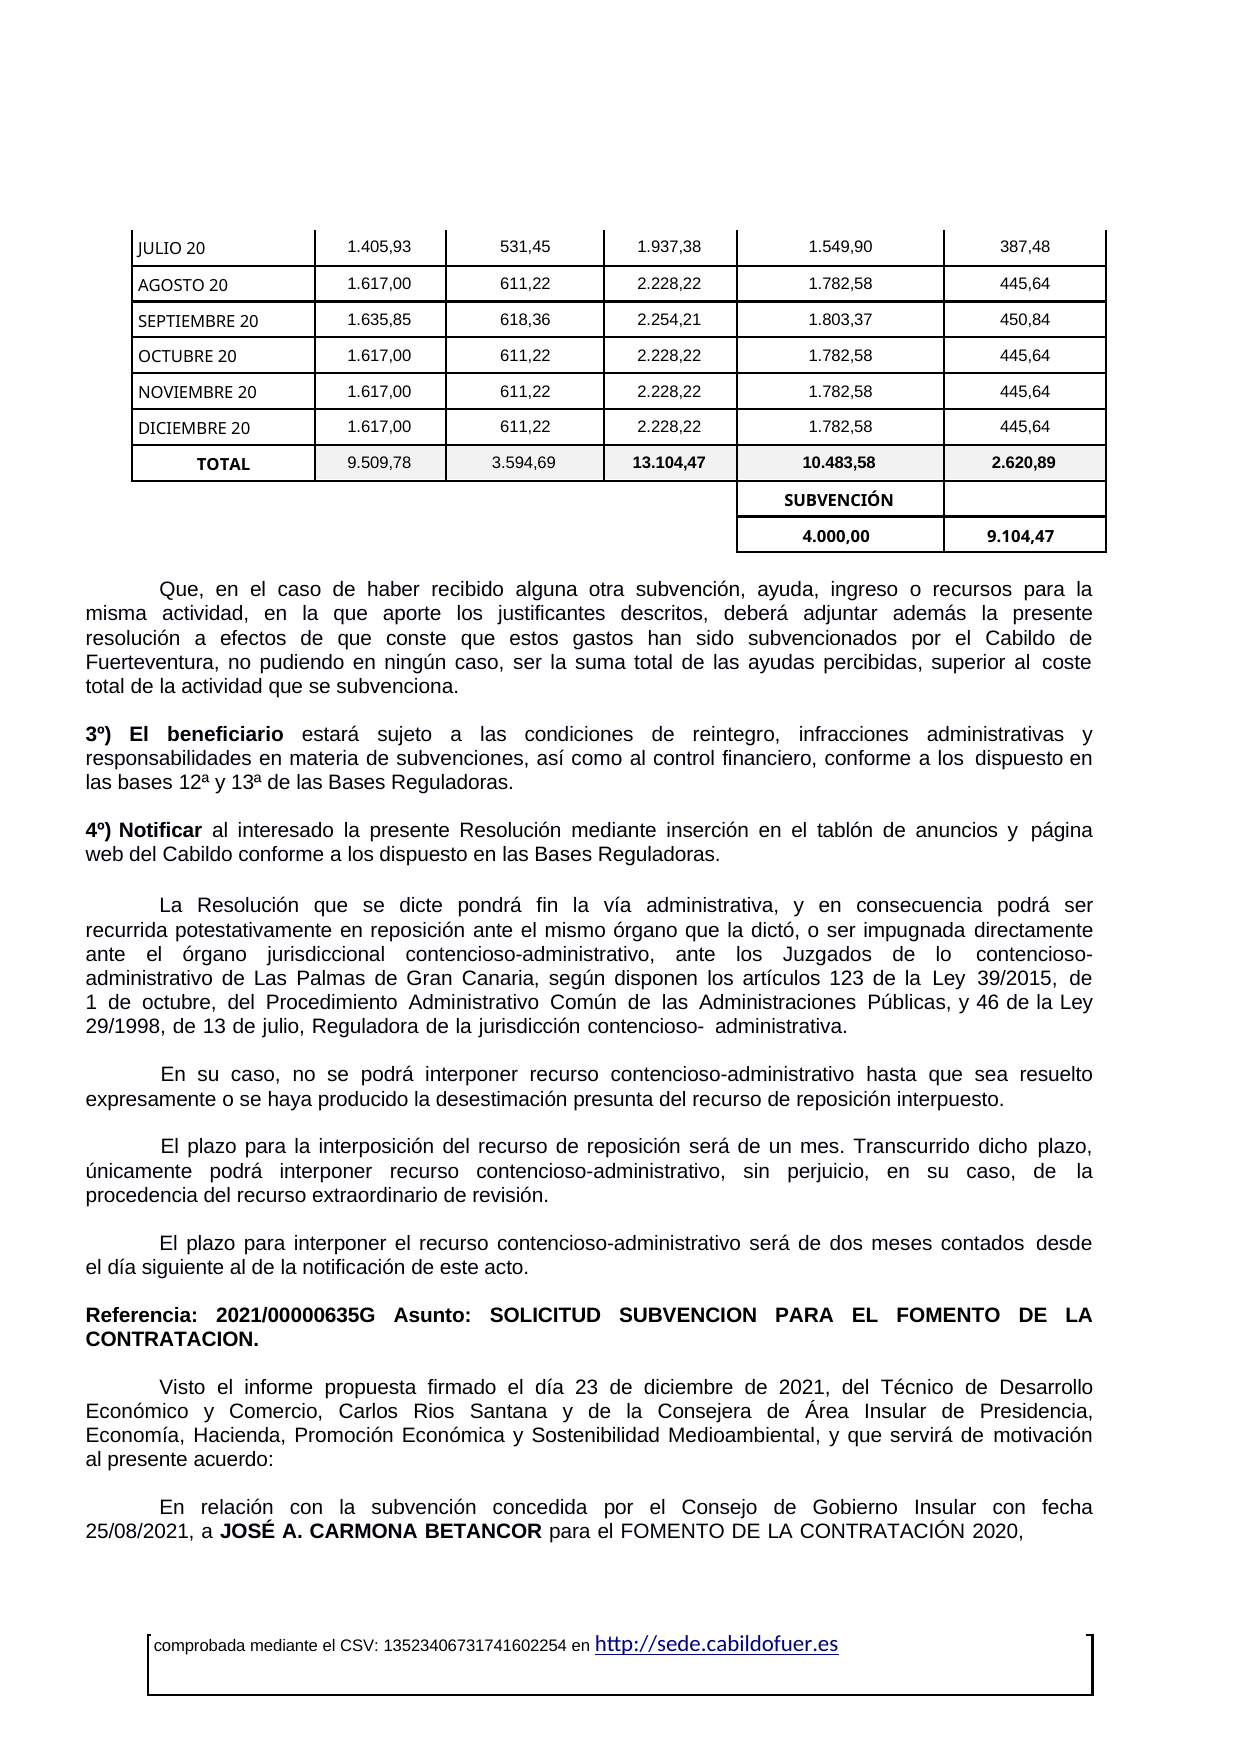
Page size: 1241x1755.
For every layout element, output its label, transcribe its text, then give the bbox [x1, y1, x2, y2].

table_cell 445,64 [945, 374, 1105, 408]
table_cell 3.594,69 [447, 446, 603, 479]
table_cell 445,64 [945, 410, 1105, 444]
table_header 1.937,38 [605, 230, 736, 264]
table_cell 445,64 [945, 338, 1105, 372]
table_cell NOVIEMBRE 20 [133, 374, 314, 408]
text La Resolución que se dicte pondrá fin la vía administrativa, y en consecuencia podrá ser recurrida potestativamente en reposición ante el mismo órgano que la dictó, o ser impugnada directamente ante el órgano jurisdiccional contencioso-administrativo, ante los Juzgados de lo contencioso-administrativo de Las Palmas de Gran Canaria, según disponen los artículos 123 de la Ley 39/2015, de 1 de octubre, del Procedimiento Administrativo Común de las Administraciones Públicas, y 46 de la Ley 29/1998, de 13 de julio, Reguladora de la jurisdicción contencioso- administrativa. [85, 893, 1093, 1038]
table_cell [132, 482, 736, 551]
text El plazo para la interposición del recurso de reposición será de un mes. Transcurrido dicho plazo, únicamente podrá interponer recurso contencioso-administrativo, sin perjuicio, en su caso, de la procedencia del recurso extraordinario de revisión. [85, 1134, 1093, 1207]
table_cell 9.104,47 [945, 518, 1105, 551]
table_cell 611,22 [447, 338, 603, 372]
table_cell 618,36 [447, 303, 603, 336]
table_header JULIO 20 [133, 230, 314, 264]
table_cell 1.782,58 [738, 410, 943, 444]
table_cell 445,64 [945, 267, 1105, 300]
table_header 1.405,93 [316, 230, 445, 264]
table_header 1.549,90 [738, 230, 943, 264]
text 4º) Notificar al interesado la presente Resolución mediante inserción en el tablón de anuncios y página web del Cabildo conforme a los dispuesto en las Bases Reguladoras. [85, 818, 1093, 866]
table_cell 1.782,58 [738, 267, 943, 300]
text Que, en el caso de haber recibido alguna otra subvención, ayuda, ingreso o recursos para la misma actividad, en la que aporte los justificantes descritos, deberá adjuntar además la presente resolución a efectos de que conste que estos gastos han sido subvencionados por el Cabildo de Fuerteventura, no pudiendo en ningún caso, ser la suma total de las ayudas percibidas, superior al coste total de la actividad que se subvenciona. [85, 577, 1093, 698]
table_cell 1.803,37 [738, 303, 943, 336]
table_cell SUBVENCIÓN [738, 482, 943, 515]
text En su caso, no se podrá interponer recurso contencioso-administrativo hasta que sea resuelto expresamente o se haya producido la desestimación presunta del recurso de reposición interpuesto. [85, 1062, 1093, 1110]
table_cell 2.228,22 [605, 338, 736, 372]
table_cell 1.635,85 [316, 303, 445, 336]
text El plazo para interponer el recurso contencioso-administrativo será de dos meses contados desde el día siguiente al de la notificación de este acto. [85, 1230, 1093, 1278]
text En relación con la subvención concedida por el Consejo de Gobierno Insular con fecha 25/08/2021, a JOSÉ A. CARMONA BETANCOR para el FOMENTO DE LA CONTRATACIÓN 2020, [85, 1495, 1093, 1543]
subtitle Referencia: 2021/00000635G Asunto: SOLICITUD SUBVENCION PARA EL FOMENTO DE LA CONTRATACION. [85, 1302, 1093, 1351]
table_cell 2.254,21 [605, 303, 736, 336]
table_cell OCTUBRE 20 [133, 338, 314, 372]
table_cell AGOSTO 20 [133, 267, 314, 300]
table_cell 1.782,58 [738, 338, 943, 372]
table_cell 1.617,00 [316, 338, 445, 372]
table_cell 1.617,00 [316, 410, 445, 444]
table_cell 611,22 [447, 267, 603, 300]
table_cell 2.228,22 [605, 410, 736, 444]
table_cell 1.617,00 [316, 267, 445, 300]
table_cell 9.509,78 [316, 446, 445, 479]
table_cell 450,84 [945, 303, 1105, 336]
table_cell 10.483,58 [738, 446, 943, 479]
table_header 531,45 [447, 230, 603, 264]
table_cell 4.000,00 [738, 518, 943, 551]
text 3º) El beneficiario estará sujeto a las condiciones de reintegro, infracciones administrativas y responsabilidades en materia de subvenciones, así como al control financiero, conforme a los dispuesto en las bases 12ª y 13ª de las Bases Reguladoras. [85, 722, 1093, 794]
table_cell [945, 482, 1105, 515]
table_cell DICIEMBRE 20 [133, 410, 314, 444]
table_cell 2.620,89 [945, 446, 1105, 479]
table_cell 1.782,58 [738, 374, 943, 408]
table_cell 2.228,22 [605, 267, 736, 300]
table_cell 13.104,47 [605, 446, 736, 479]
table_cell 611,22 [447, 374, 603, 408]
text Visto el informe propuesta firmado el día 23 de diciembre de 2021, del Técnico de Desarrollo Económico y Comercio, Carlos Rios Santana y de la Consejera de Área Insular de Presidencia, Economía, Hacienda, Promoción Económica y Sostenibilidad Medioambiental, y que servirá de motivación al presente acuerdo: [85, 1374, 1093, 1471]
table_cell TOTAL [133, 446, 314, 479]
table_header 387,48 [945, 230, 1105, 264]
table_cell 611,22 [447, 410, 603, 444]
table_cell SEPTIEMBRE 20 [133, 303, 314, 336]
table_cell 1.617,00 [316, 374, 445, 408]
table_cell 2.228,22 [605, 374, 736, 408]
